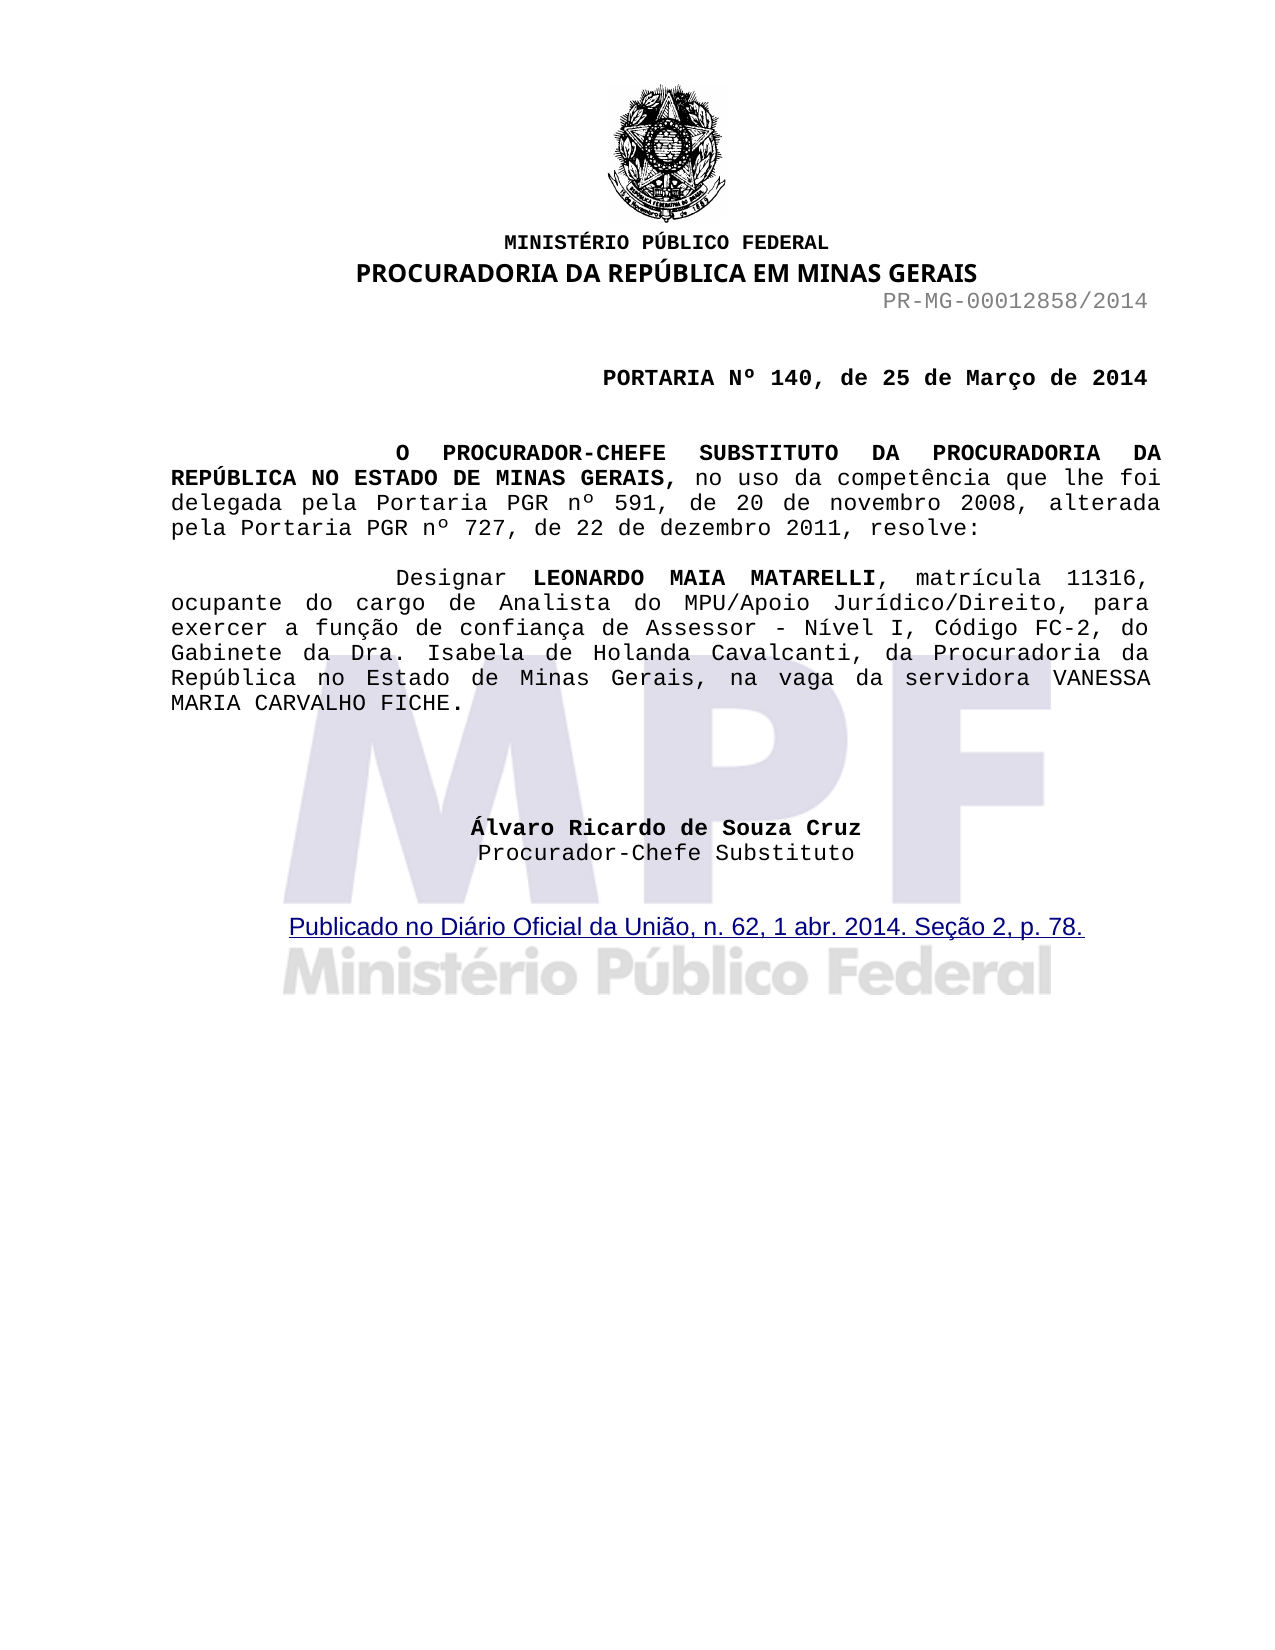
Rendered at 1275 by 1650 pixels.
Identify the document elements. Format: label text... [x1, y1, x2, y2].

text O PROCURADOR-CHEFE SUBSTITUTO DA PROCURADORIA DA REPÚBLICA NO ESTADO DE MINAS GERAIS, no uso da competência que lhe foi delegada pela Portaria PGR nº 591, de 20 de novembro 2008, alterada pela Portaria PGR nº 727, de 22 de dezembro 2011, resolve: [171, 441, 1163, 541]
text PORTARIA Nº 140, de 25 de Março de 2014 [546, 366, 1163, 391]
picture [283, 716, 1051, 816]
picture [283, 941, 1051, 995]
picture [607, 84, 726, 223]
subtitle Procurador-Chefe Substituto [171, 841, 1163, 866]
text Publicado no Diário Oficial da União, n. 62, 1 abr. 2014. Seção 2, p. 78. [169, 916, 1084, 941]
text PR-MG-00012858/2014 [171, 289, 1163, 316]
picture [283, 866, 1051, 916]
subtitle Álvaro Ricardo de Souza Cruz [171, 816, 1163, 841]
text Designar LEONARDO MAIA MATARELLI, matrícula 11316, ocupante do cargo de Analista do MPU/Apoio Jurídico/Direito, para exercer a função de confiança de Assessor - Nível I, Código FC-2, do Gabinete da Dra. Isabela de Holanda Cavalcanti, da Procuradoria da República no Estado de Minas Gerais, na vaga da servidora VANESSA MARIA CARVALHO FICHE. [171, 566, 1151, 716]
